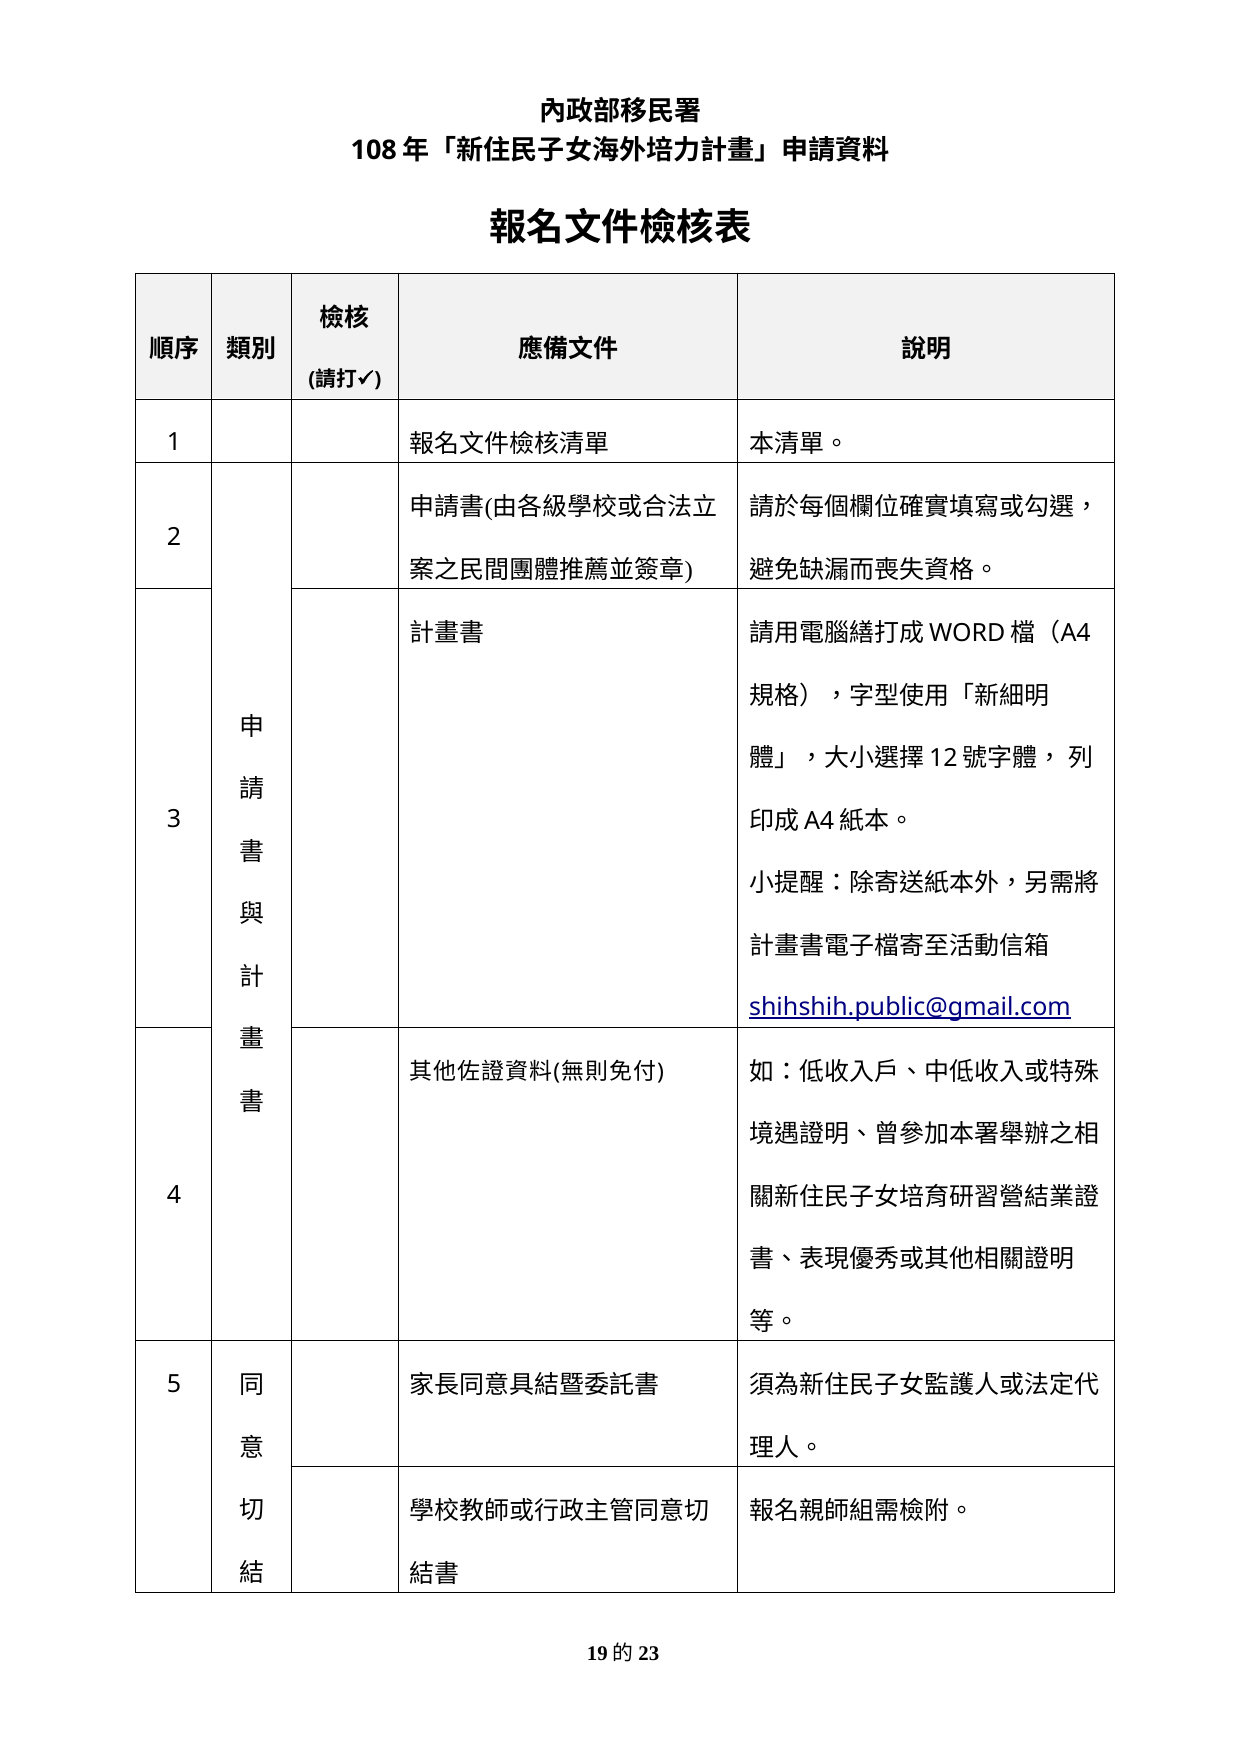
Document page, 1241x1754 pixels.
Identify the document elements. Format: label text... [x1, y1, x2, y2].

table_cell [292, 589, 398, 1027]
table_cell 學校教師或行政主管同意切結書 [399, 1467, 737, 1592]
table_cell 其他佐證資料(無則免付) [399, 1028, 737, 1340]
table_cell 4 [136, 1028, 211, 1340]
table_cell [292, 400, 398, 462]
table_cell 報名文件檢核清單 [399, 400, 737, 462]
table_cell 5 [136, 1341, 211, 1592]
table_cell [292, 1467, 398, 1592]
table_header 應備文件 [399, 274, 737, 398]
table_cell 報名親師組需檢附。 [738, 1467, 1114, 1592]
table_cell 2 [136, 463, 211, 588]
table_cell 請於每個欄位確實填寫或勾選，避免缺漏而喪失資格。 [738, 463, 1114, 588]
table_cell 3 [136, 589, 211, 1027]
table_header 說明 [738, 274, 1114, 398]
table_cell 如：低收入戶、中低收入或特殊境遇證明、曾參加本署舉辦之相關新住民子女培育研習營結業證書、表現優秀或其他相關證明等。 [738, 1028, 1114, 1340]
table_cell [292, 1028, 398, 1340]
table_header 順序 [136, 274, 211, 398]
table_cell 須為新住民子女監護人或法定代理人。 [738, 1341, 1114, 1466]
table_cell [292, 1341, 398, 1466]
table_cell 申請書(由各級學校或合法立案之民間團體推薦並簽章) [399, 463, 737, 588]
table_header 類別 [212, 274, 291, 398]
table_cell 計畫書 [399, 589, 737, 1027]
table_cell 申請書與計畫書 [212, 463, 291, 1340]
table_cell 家長同意具結暨委託書 [399, 1341, 737, 1466]
table_cell 同意切結書 [212, 1341, 291, 1592]
table_header 檢核 (請打) [292, 274, 398, 398]
text 報名文件檢核表 [136, 183, 1104, 245]
table_cell 本清單。 [738, 400, 1114, 462]
table_cell [292, 463, 398, 588]
table_cell 1 [136, 400, 211, 462]
table_cell [212, 400, 291, 462]
table_cell 請用電腦繕打成WORD檔（A4規格），字型使用「新細明體」，大小選擇12號字體， 列印成A4紙本。 小提醒：除寄送紙本外，另需將計畫書電子檔寄至活動信箱shihshih.public@gmail.com [738, 589, 1114, 1027]
